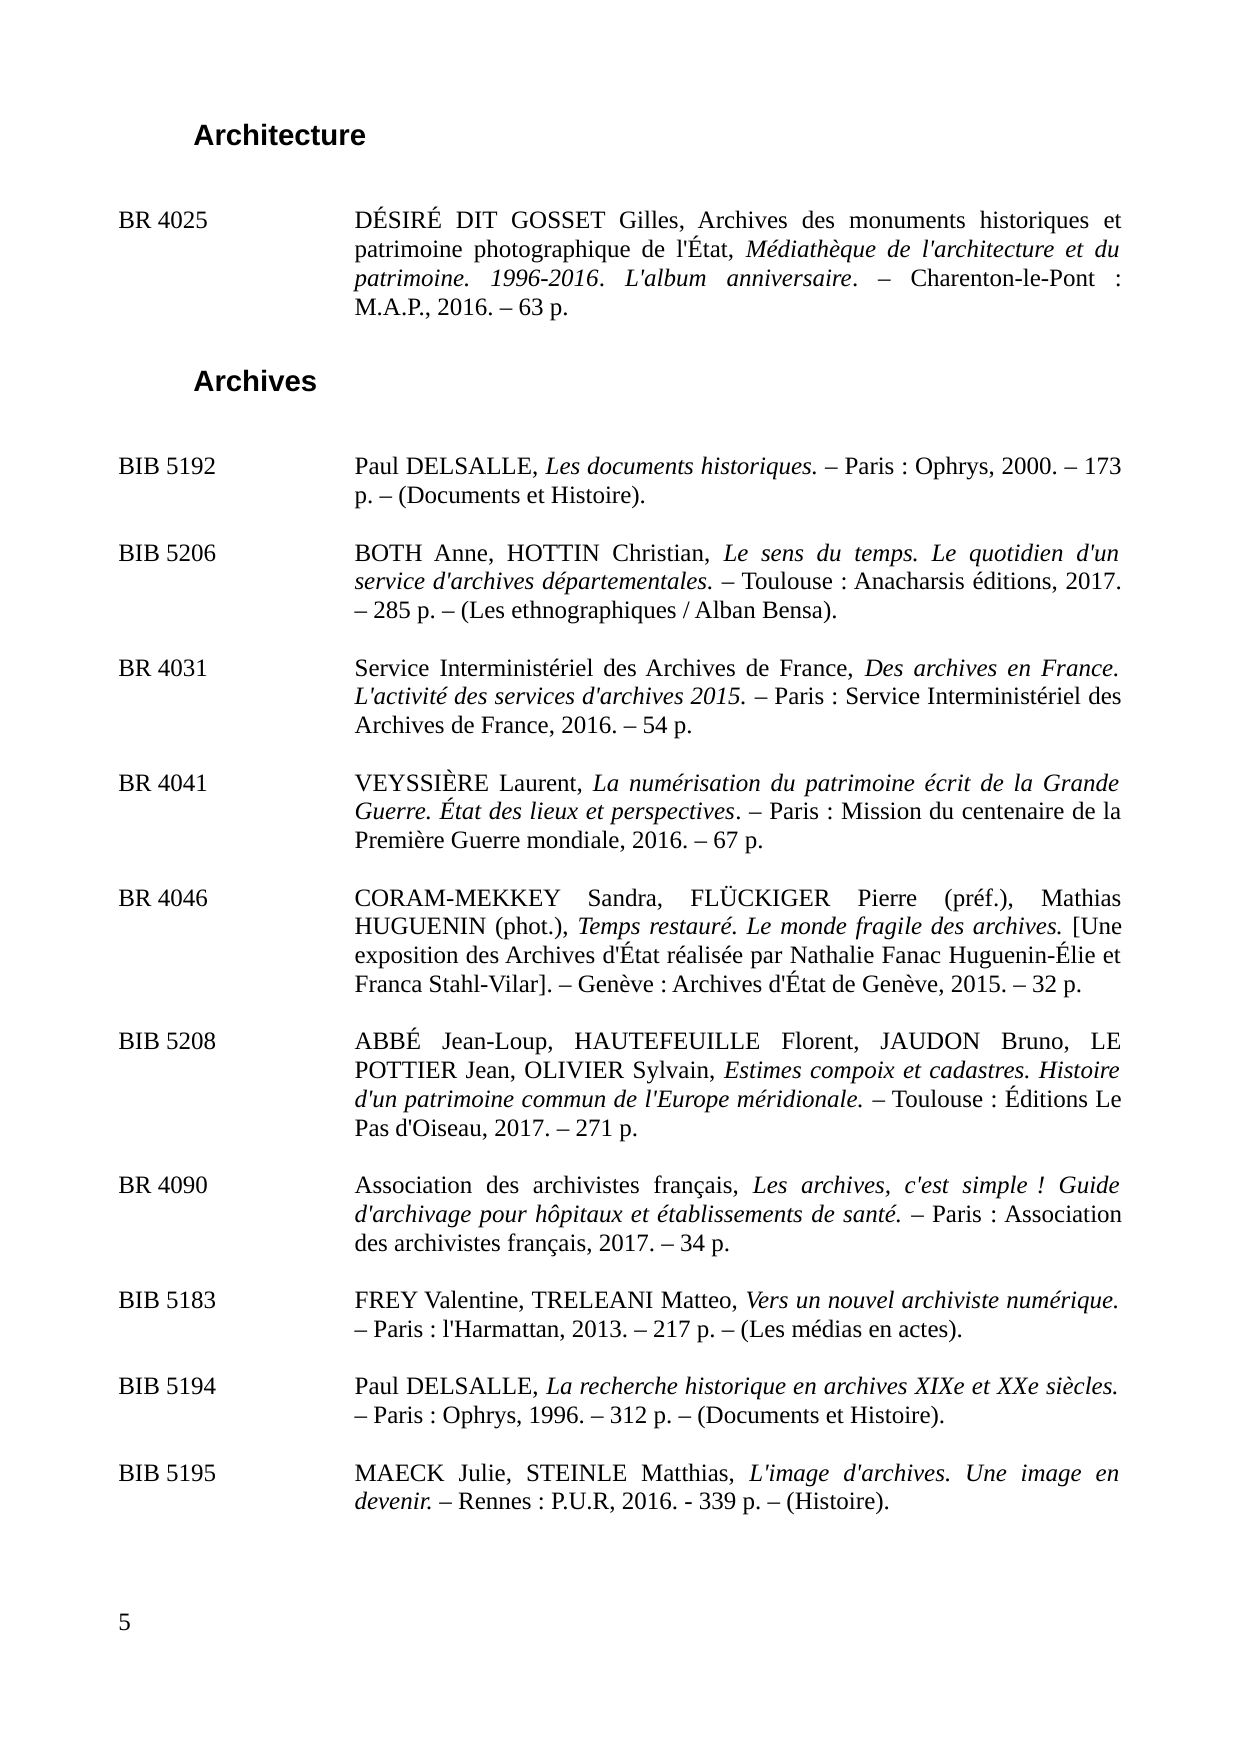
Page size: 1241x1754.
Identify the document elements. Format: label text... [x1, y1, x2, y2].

text BR 4031 Service Interministériel des Archives de France, Des archives en France. L'activité des services d'archives 2015. – Paris : Service Interministériel des Archives de France, 2016. – 54 p. [118, 653, 1122, 739]
text BIB 5206 BOTH Anne, HOTTIN Christian, Le sens du temps. Le quotidien d'un service d'archives départementales. – Toulouse : Anacharsis éditions, 2017. – 285 p. – (Les ethnographiques / Alban Bensa). [118, 538, 1122, 624]
text BR 4025 DÉSIRÉ DIT GOSSET Gilles, Archives des monuments historiques et patrimoine photographique de l'État, Médiathèque de l'architecture et du patrimoine. 1996-2016. L'album anniversaire. – Charenton-le-Pont : M.A.P., 2016. – 63 p. [118, 206, 1122, 321]
text BR 4046 CORAM-MEKKEY Sandra, FLÜCKIGER Pierre (préf.), Mathias HUGUENIN (phot.), Temps restauré. Le monde fragile des archives. [Une exposition des Archives d'État réalisée par Nathalie Fanac Huguenin-Élie et Franca Stahl-Vilar]. – Genève : Archives d'État de Genève, 2015. – 32 p. [118, 883, 1122, 998]
text BIB 5194 Paul DELSALLE, La recherche historique en archives XIXe et XXe siècles. – Paris : Ophrys, 1996. – 312 p. – (Documents et Histoire). [118, 1371, 1122, 1429]
text BIB 5192 Paul DELSALLE, Les documents historiques. – Paris : Ophrys, 2000. – 173 p. – (Documents et Histoire). [118, 451, 1122, 509]
text BIB 5183 FREY Valentine, TRELEANI Matteo, Vers un nouvel archiviste numérique. – Paris : l'Harmattan, 2013. – 217 p. – (Les médias en actes). [118, 1285, 1122, 1343]
subtitle Architecture [118, 118, 1122, 152]
text BR 4090 Association des archivistes français, Les archives, c'est simple ! Guide d'archivage pour hôpitaux et établissements de santé. – Paris : Association des archivistes français, 2017. – 34 p. [118, 1170, 1122, 1256]
text BR 4041 VEYSSIÈRE Laurent, La numérisation du patrimoine écrit de la Grande Guerre. État des lieux et perspectives. – Paris : Mission du centenaire de la Première Guerre mondiale, 2016. – 67 p. [118, 768, 1122, 854]
text BIB 5208 ABBÉ Jean-Loup, HAUTEFEUILLE Florent, JAUDON Bruno, LE POTTIER Jean, OLIVIER Sylvain, Estimes compoix et cadastres. Histoire d'un patrimoine commun de l'Europe méridionale. – Toulouse : Éditions Le Pas d'Oiseau, 2017. – 271 p. [118, 1026, 1122, 1141]
subtitle Archives [118, 364, 1122, 398]
text BIB 5195 MAECK Julie, STEINLE Matthias, L'image d'archives. Une image en devenir. – Rennes : P.U.R, 2016. - 339 p. – (Histoire). [118, 1458, 1122, 1515]
